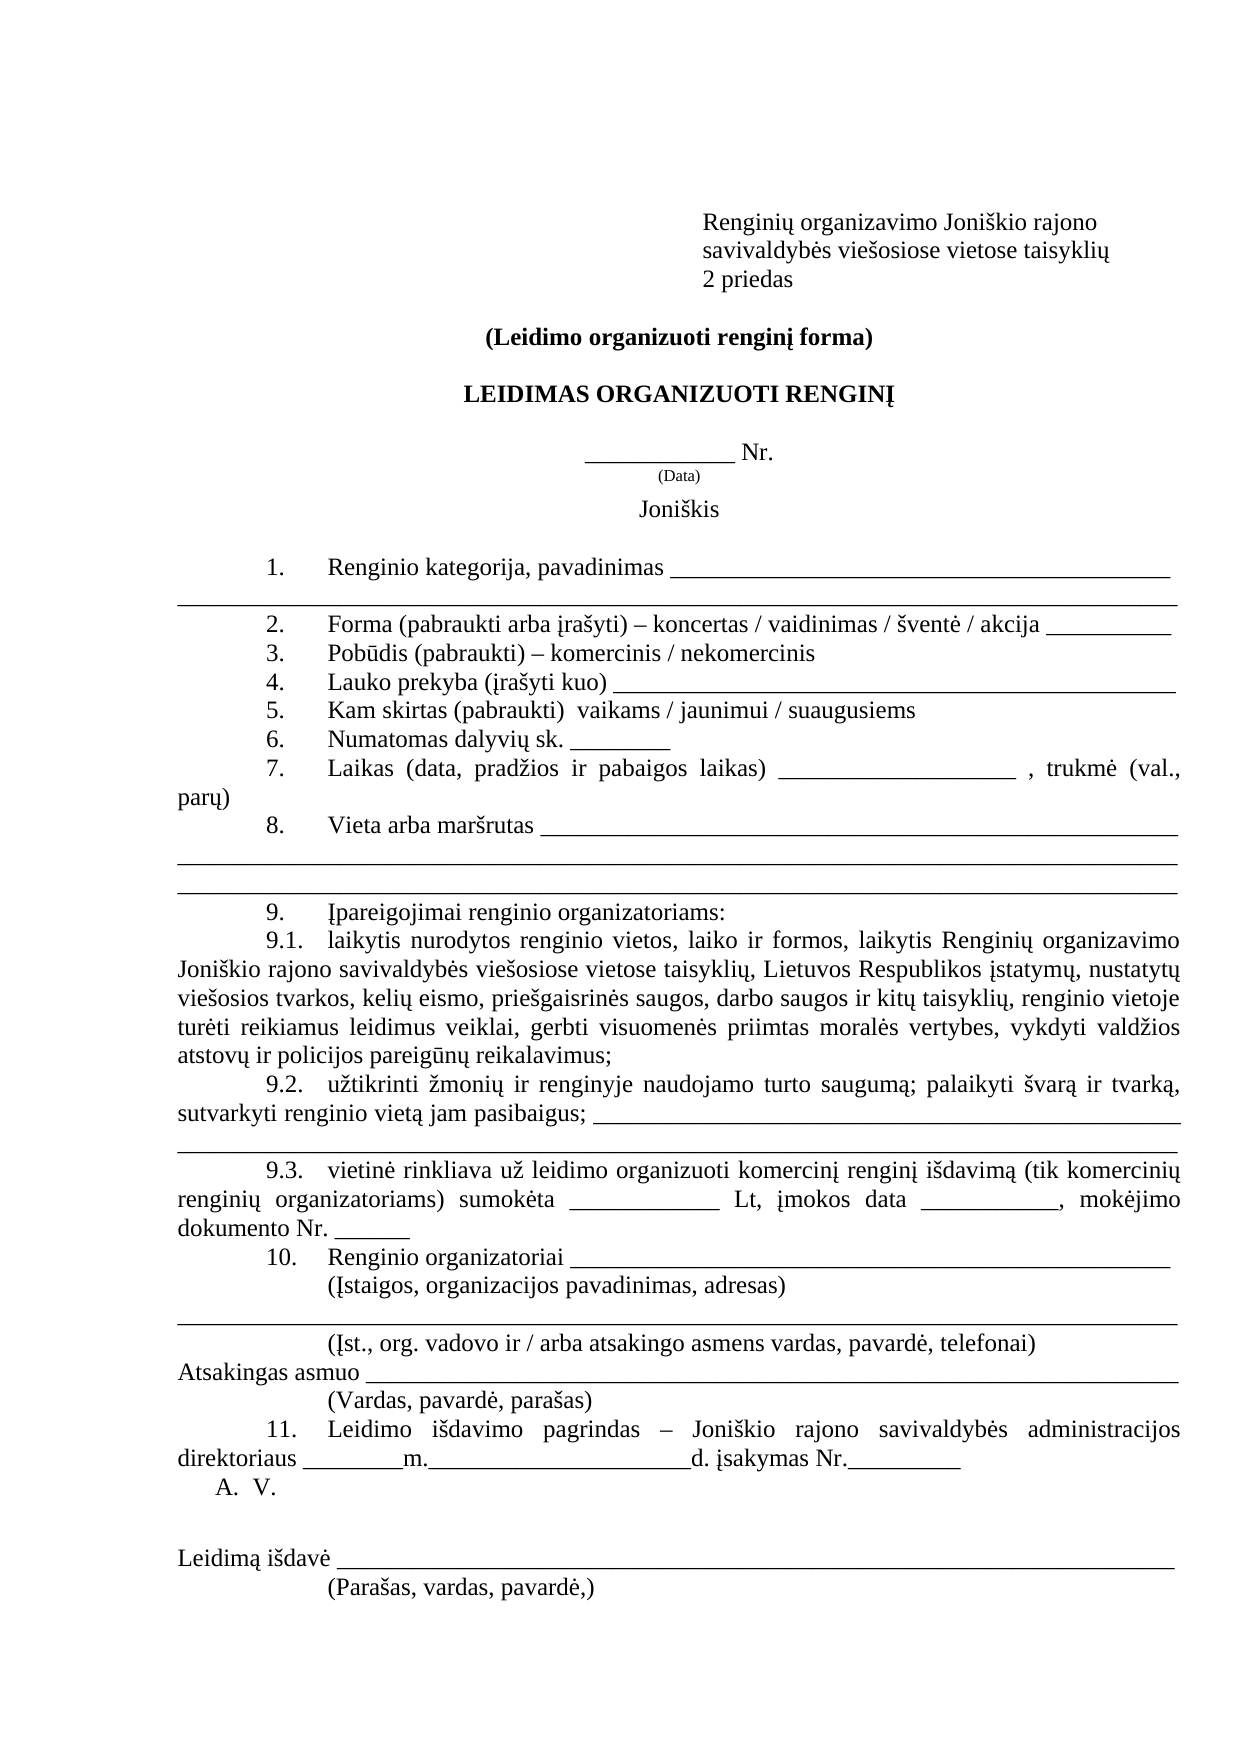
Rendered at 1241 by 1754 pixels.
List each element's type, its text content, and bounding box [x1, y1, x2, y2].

text Joniškis [177, 494, 1181, 523]
text Atsakingas asmuo _________________________________________________________________ [177, 1357, 1181, 1385]
text 5. Kam skirtas (pabraukti) vaikams / jaunimui / suaugusiems [177, 695, 1181, 724]
text Leidimą išdavė ___________________________________________________________________ [177, 1543, 1181, 1572]
text 10. Renginio organizatoriai ________________________________________________ [177, 1242, 1181, 1270]
text 9.3. vietinė rinkliava už leidimo organizuoti komercinį renginį išdavimą (tik komercinių renginių organizatoriams) sumokėta ____________ Lt, įmokos data ___________, mokėjimo dokumento Nr. ______ [177, 1155, 1181, 1242]
text (Parašas, vardas, pavardė,) [327, 1572, 1181, 1601]
text Renginių organizavimo Joniškio rajono [702, 207, 1181, 235]
text 2. Forma (pabraukti arba įrašyti) – koncertas / vaidinimas / šventė / akcija __________ [177, 609, 1181, 638]
text 3. Pobūdis (pabraukti) – komercinis / nekomercinis [177, 638, 1181, 667]
text (Įst., org. vadovo ir / arba atsakingo asmens vardas, pavardė, telefonai) [252, 1328, 1181, 1357]
text ________________________________________________________________________________ [177, 1299, 1181, 1328]
text 7. Laikas (data, pradžios ir pabaigos laikas) ___________________ , trukmė (val., parų) [177, 753, 1181, 810]
text (Data) [177, 465, 1181, 494]
text 9.1. laikytis nurodytos renginio vietos, laiko ir formos, laikytis Renginių organizavimo Joniškio rajono savivaldybės viešosiose vietose taisyklių, Lietuvos Respublikos įstatymų, nustatytų viešosios tvarkos, kelių eismo, priešgaisrinės saugos, darbo saugos ir kitų taisyklių, renginio vietoje turėti reikiamus leidimus veiklai, gerbti visuomenės priimtas moralės vertybes, vykdyti valdžios atstovų ir policijos pareigūnų reikalavimus; [177, 925, 1181, 1069]
text 8. Vieta arba maršrutas ___________________________________________________ [177, 810, 1181, 839]
text 2 priedas [702, 264, 1181, 293]
text 6. Numatomas dalyvių sk. ________ [177, 724, 1181, 753]
text 9.2. užtikrinti žmonių ir renginyje naudojamo turto saugumą; palaikyti švarą ir tvarką, sutvarkyti renginio vietą jam pasibaigus; _______________________________________________ ________________________________________________________________________________ [177, 1069, 1181, 1155]
text 11. Leidimo išdavimo pagrindas – Joniškio rajono savivaldybės administracijos direktoriaus ________m._____________________d. įsakymas Nr._________ [177, 1414, 1181, 1472]
text (Vardas, pavardė, parašas) [252, 1385, 1181, 1414]
text A. V. [215, 1472, 1181, 1500]
text ________________________________________________________________________________ [177, 580, 1181, 609]
text savivaldybės viešosiose vietose taisyklių [702, 235, 1181, 264]
text ________________________________________________________________________________ [177, 839, 1181, 868]
text (Leidimo organizuoti renginį forma) [177, 322, 1181, 350]
text 1. Renginio kategorija, pavadinimas ________________________________________ [177, 552, 1181, 580]
text (Įstaigos, organizacijos pavadinimas, adresas) [252, 1270, 1181, 1299]
text ________________________________________________________________________________ [177, 868, 1181, 897]
text 9. Įpareigojimai renginio organizatoriams: [177, 897, 1181, 925]
text 4. Lauko prekyba (įrašyti kuo) _____________________________________________ [252, 667, 1181, 695]
text LEIDIMAS ORGANIZUOTI RENGINĮ [177, 379, 1181, 408]
text ____________ Nr. [177, 437, 1181, 465]
